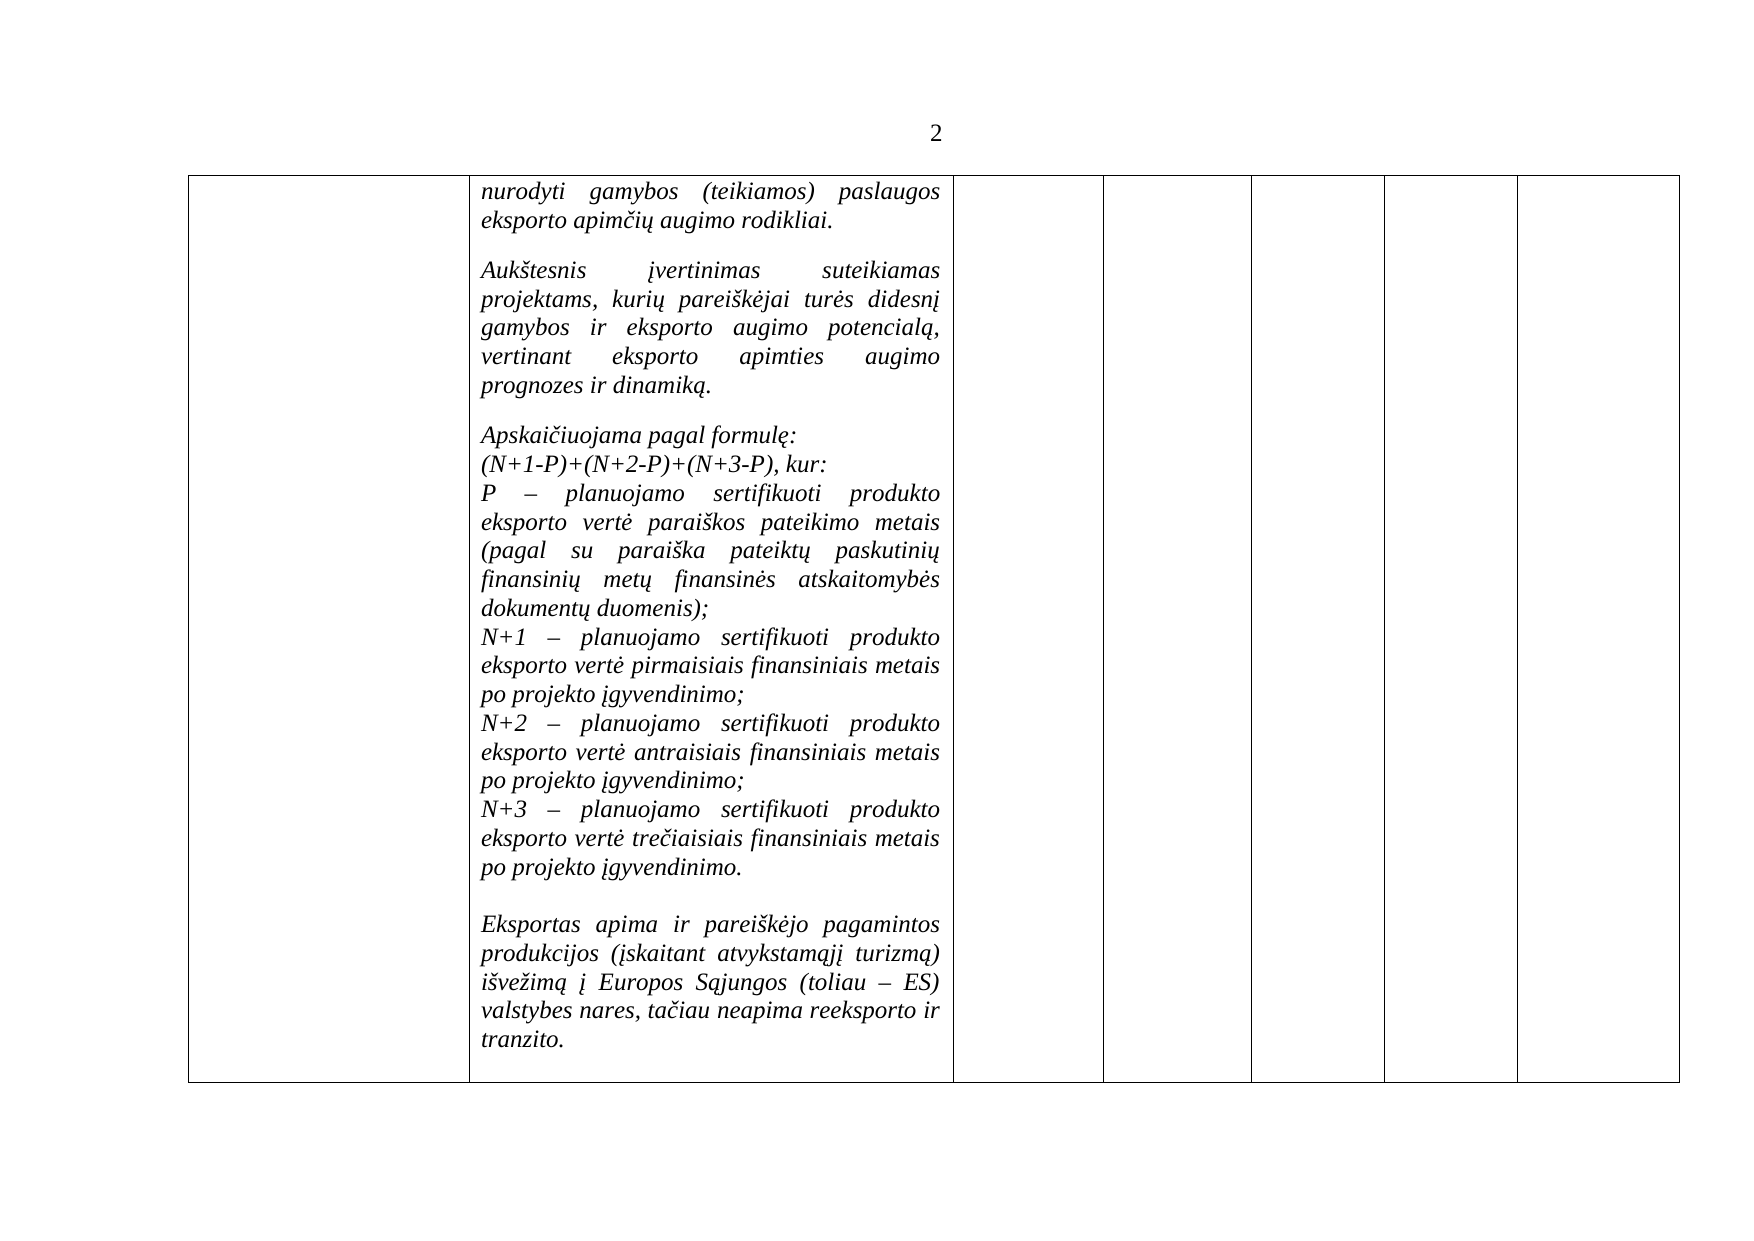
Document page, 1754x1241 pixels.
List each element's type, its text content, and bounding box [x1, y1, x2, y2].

table_cell [1518, 176, 1679, 1082]
table_cell [1104, 176, 1251, 1082]
table_header [177, 175, 188, 1083]
table_cell [954, 176, 1103, 1082]
table_header [1680, 175, 1733, 1083]
table_cell [1252, 176, 1384, 1082]
table_cell [1385, 176, 1517, 1082]
table_cell [189, 176, 469, 1082]
table_cell nurodyti gamybos (teikiamos) paslaugos eksporto apimčių augimo rodikliai. Aukštesnis įvertinimas suteikiamas projektams, kurių pareiškėjai turės didesnį gamybos ir eksporto augimo potencialą, vertinant eksporto apimties augimo prognozes ir dinamiką. Apskaičiuojama pagal formulę: (N+1-P)+(N+2-P)+(N+3-P), kur: P – planuojamo sertifikuoti produkto eksporto vertė paraiškos pateikimo metais (pagal su paraiška pateiktų paskutinių finansinių metų finansinės atskaitomybės dokumentų duomenis); N+1 – planuojamo sertifikuoti produkto eksporto vertė pirmaisiais finansiniais metais po projekto įgyvendinimo; N+2 – planuojamo sertifikuoti produkto eksporto vertė antraisiais finansiniais metais po projekto įgyvendinimo; N+3 – planuojamo sertifikuoti produkto eksporto vertė trečiaisiais finansiniais metais po projekto įgyvendinimo. Eksportas apima ir pareiškėjo pagamintos produkcijos (įskaitant atvykstamąjį turizmą) išvežimą į Europos Sąjungos (toliau – ES) valstybes nares, tačiau neapima reeksporto ir tranzito. [470, 176, 953, 1082]
